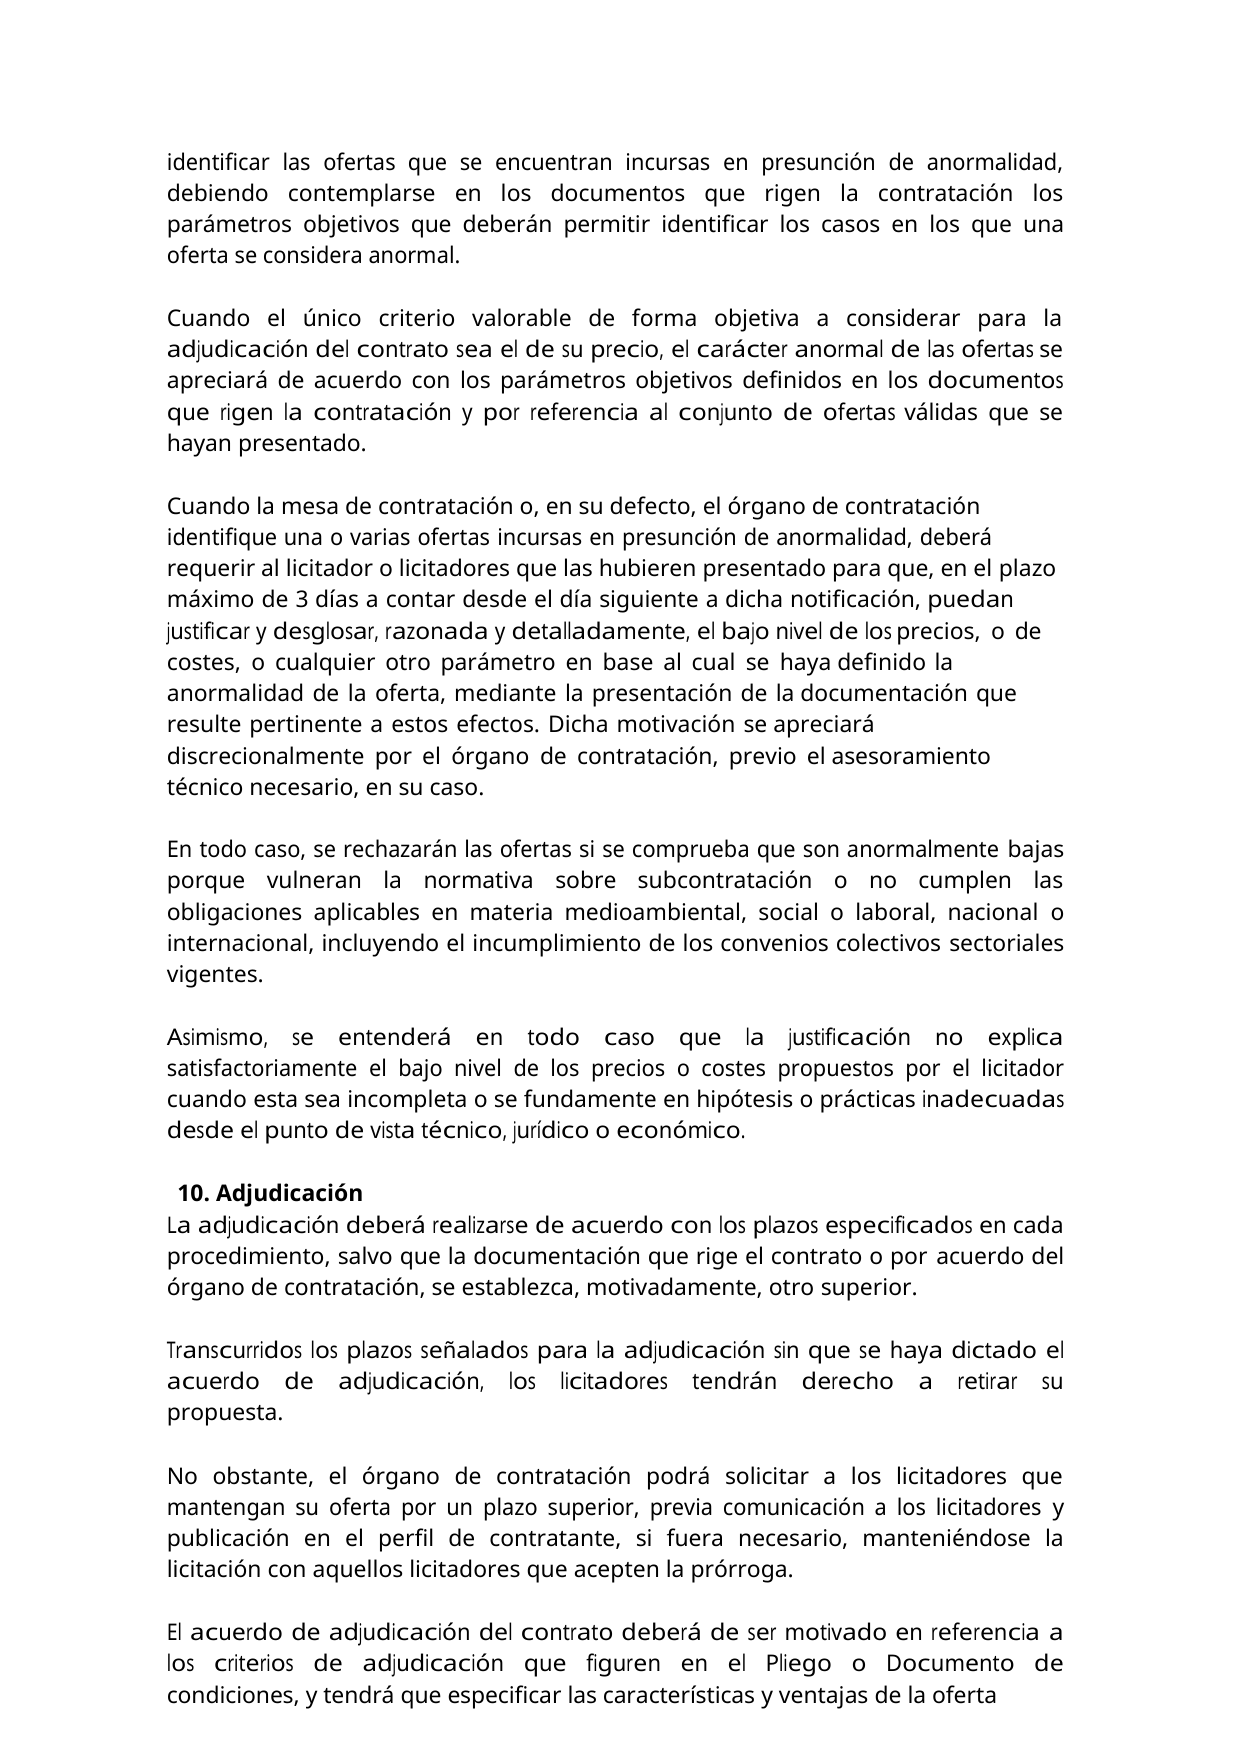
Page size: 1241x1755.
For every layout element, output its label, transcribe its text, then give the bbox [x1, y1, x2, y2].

text identificar las ofertas que se encuentran incursas en presunción de anormalidad, debiendo contemplarse en los documentos que rigen la contratación los parámetros objetivos que deberán permitir identificar los casos en los que una oferta se considera anormal. [167, 146, 1064, 271]
text Asimismo, se entenderá en todo caso que la justificación no explica satisfactoriamente el bajo nivel de los precios o costes propuestos por el licitador cuando esta sea incompleta o se fundamente en hipótesis o prácticas inadecuadas desde el punto de vista técnico, jurídico o económico. [167, 1021, 1064, 1146]
list Adjudicación [177, 1177, 1076, 1208]
text En todo caso, se rechazarán las ofertas si se comprueba que son anormalmente bajas porque vulneran la normativa sobre subcontratación o no cumplen las obligaciones aplicables en materia medioambiental, social o laboral, nacional o internacional, incluyendo el incumplimiento de los convenios colectivos sectoriales vigentes. [167, 833, 1064, 989]
text Cuando el único criterio valorable de forma objetiva a considerar para la adjudicación del contrato sea el de su precio, el carácter anormal de las ofertas se apreciará de acuerdo con los parámetros objetivos definidos en los documentos que rigen la contratación y por referencia al conjunto de ofertas válidas que se hayan presentado. [167, 302, 1064, 458]
text Cuando la mesa de contratación o, en su defecto, el órgano de contratación identifique una o varias ofertas incursas en presunción de anormalidad, deberá requerir al licitador o licitadores que las hubieren presentado para que, en el plazo máximo de 3 días a contar desde el día siguiente a dicha notificación, puedan justificar y desglosar, razonada y detalladamente, el bajo nivel de los precios, o de costes, o cualquier otro parámetro en base al cual se haya definido la anormalidad de la oferta, mediante la presentación de la documentación que resulte pertinente a estos efectos. Dicha motivación se apreciará discrecionalmente por el órgano de contratación, previo el asesoramiento técnico necesario, en su caso. [167, 490, 1065, 802]
text No obstante, el órgano de contratación podrá solicitar a los licitadores que mantengan su oferta por un plazo superior, previa comunicación a los licitadores y publicación en el perfil de contratante, si fuera necesario, manteniéndose la licitación con aquellos licitadores que acepten la prórroga. [167, 1460, 1064, 1585]
text La adjudicación deberá realizarse de acuerdo con los plazos especificados en cada procedimiento, salvo que la documentación que rige el contrato o por acuerdo del órgano de contratación, se establezca, motivadamente, otro superior. [167, 1209, 1064, 1302]
text El acuerdo de adjudicación del contrato deberá de ser motivado en referencia a los criterios de adjudicación que figuren en el Pliego o Documento de condiciones, y tendrá que especificar las características y ventajas de la oferta [167, 1616, 1064, 1710]
text Transcurridos los plazos señalados para la adjudicación sin que se haya dictado el acuerdo de adjudicación, los licitadores tendrán derecho a retirar su propuesta. [167, 1334, 1064, 1428]
